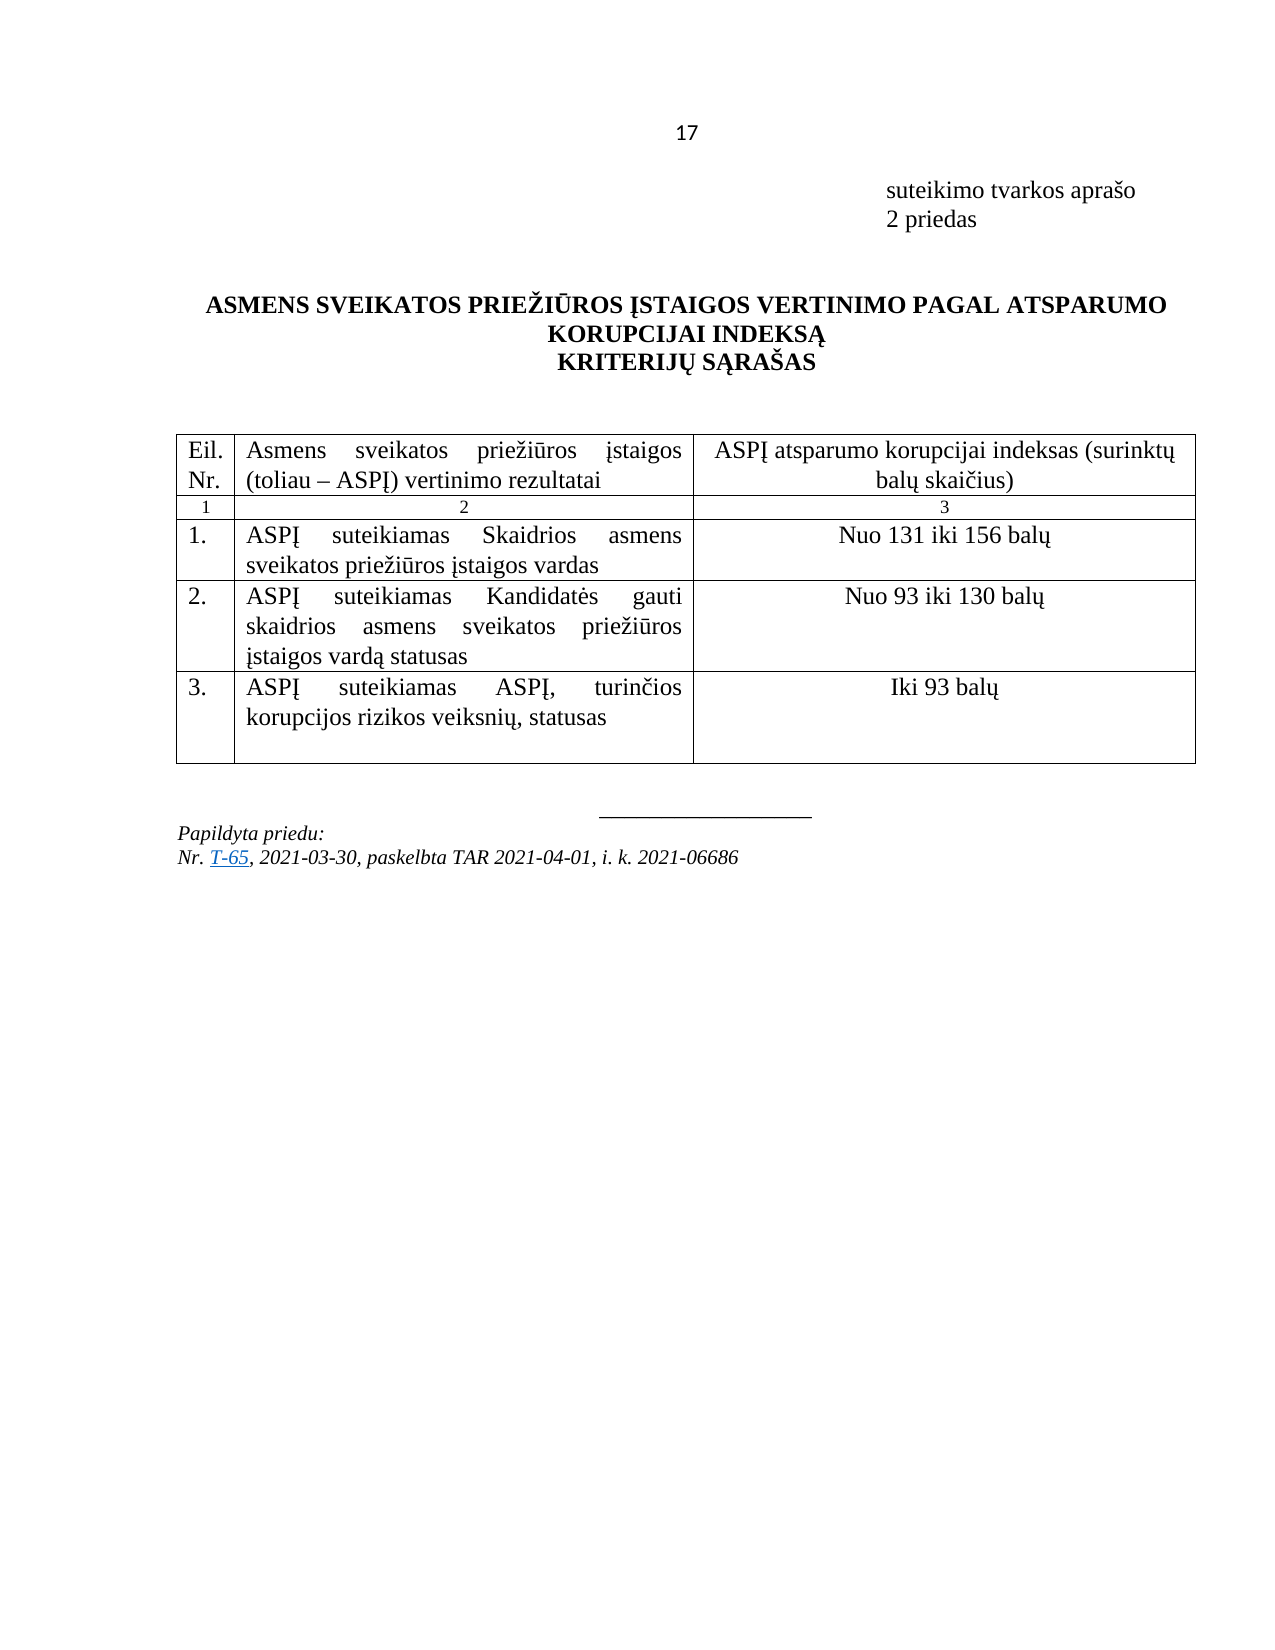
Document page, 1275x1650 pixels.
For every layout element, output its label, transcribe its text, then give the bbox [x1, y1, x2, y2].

text KRITERIJŲ SĄRAŠAS [177, 347, 1196, 376]
table_cell 3. [177, 672, 234, 763]
table_cell Nuo 131 iki 156 balų [694, 520, 1195, 580]
table_cell ASPĮ suteikiamas Skaidrios asmens sveikatos priežiūros įstaigos vardas [235, 520, 693, 580]
table_cell 2. [177, 581, 234, 671]
table_cell Iki 93 balų [694, 672, 1195, 763]
text ASMENS SVEIKATOS PRIEŽIŪROS ĮSTAIGOS VERTINIMO PAGAL ATSPARUMO KORUPCIJAI INDEKSĄ [177, 290, 1196, 347]
table_cell ASPĮ suteikiamas ASPĮ, turinčios korupcijos rizikos veiksnių, statusas [235, 672, 693, 763]
table_cell 1 [177, 496, 234, 519]
text _________________ [215, 792, 1196, 821]
table_cell 1. [177, 520, 234, 580]
text Papildyta priedu: [177, 821, 1196, 845]
table_cell Nuo 93 iki 130 balų [694, 581, 1195, 671]
text suteikimo tvarkos aprašo [886, 175, 1196, 204]
table_cell 3 [694, 496, 1195, 519]
table_cell 2 [235, 496, 693, 519]
text 2 priedas [886, 204, 1196, 232]
table_header ASPĮ atsparumo korupcijai indeksas (surinktų balų skaičius) [694, 435, 1195, 495]
text Nr. T-65, 2021-03-30, paskelbta TAR 2021-04-01, i. k. 2021-06686 [177, 845, 1196, 869]
table_header Asmens sveikatos priežiūros įstaigos (toliau – ASPĮ) vertinimo rezultatai [235, 435, 693, 495]
table_header Eil. Nr. [177, 435, 234, 495]
table_cell ASPĮ suteikiamas Kandidatės gauti skaidrios asmens sveikatos priežiūros įstaigos vardą statusas [235, 581, 693, 671]
